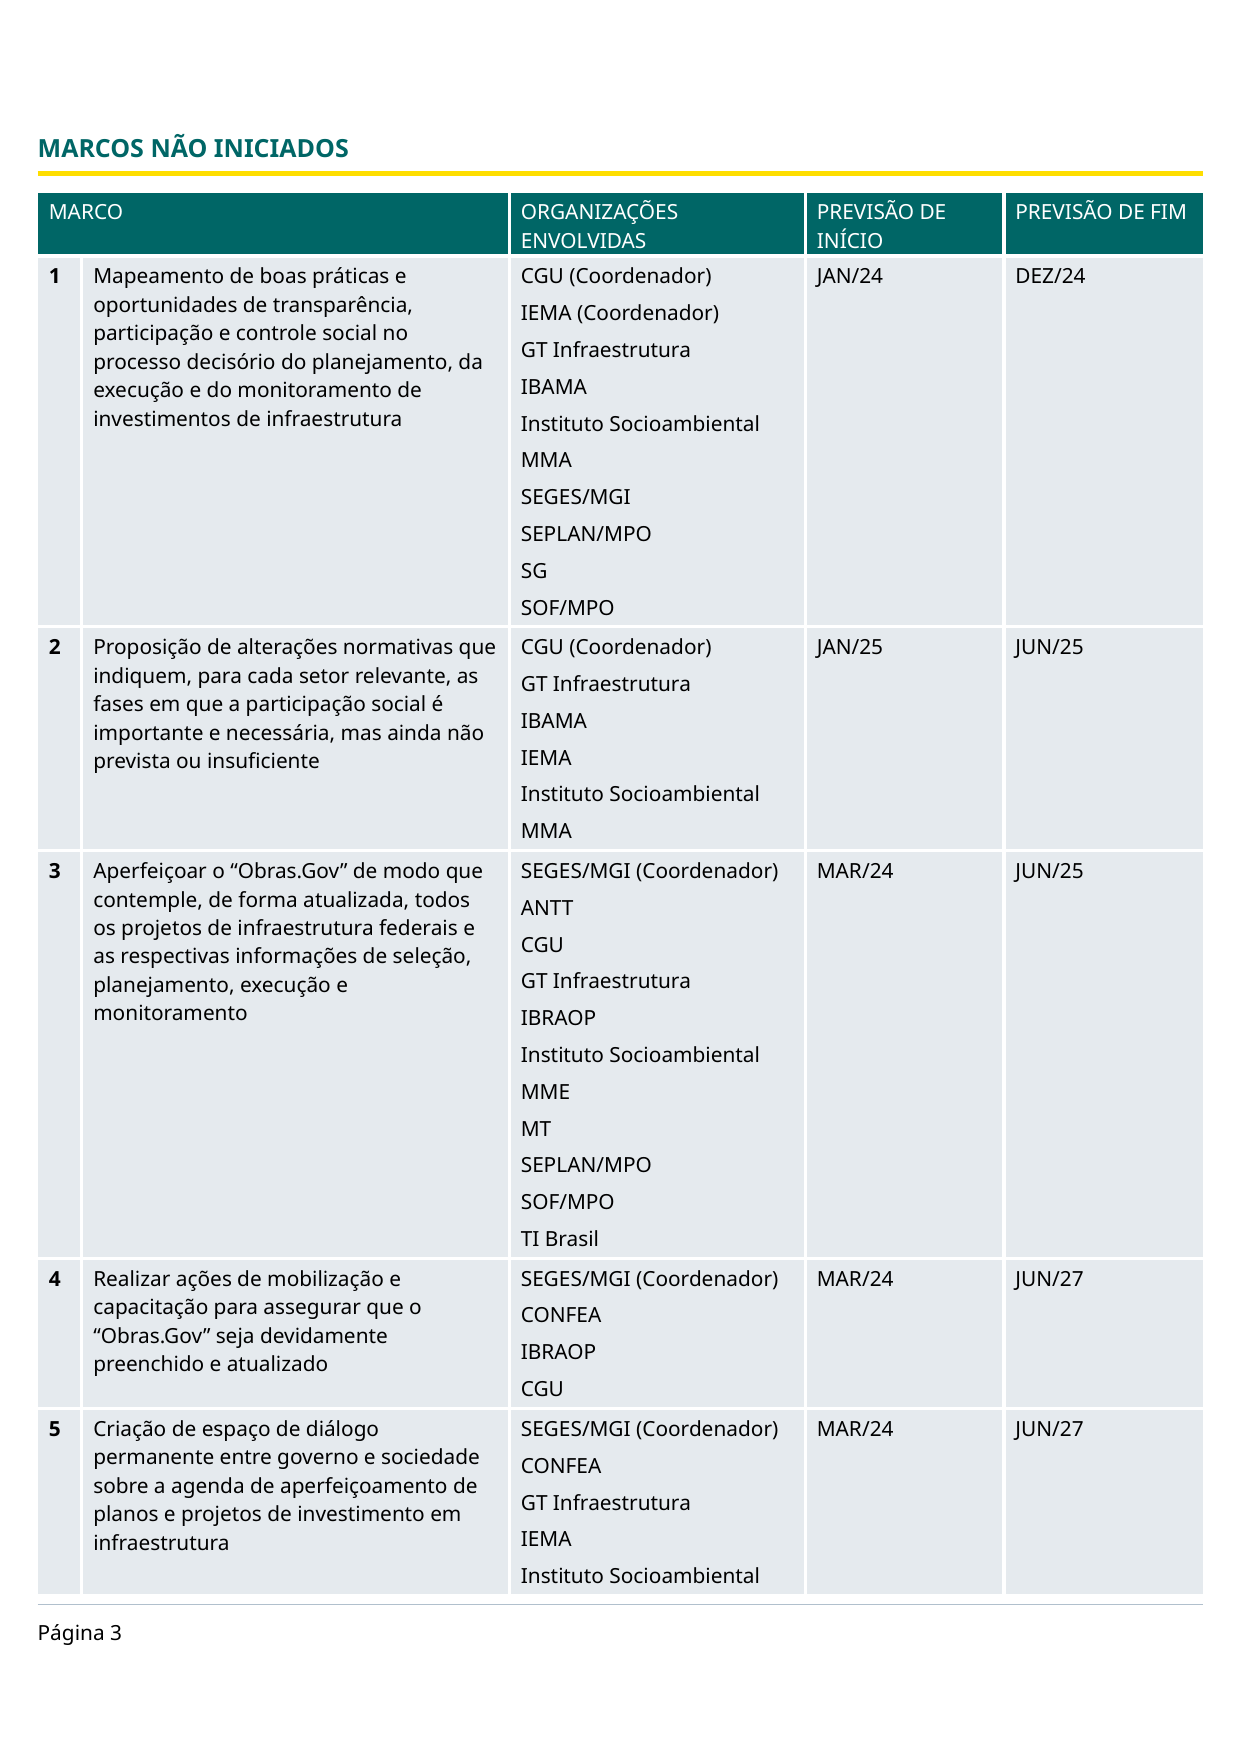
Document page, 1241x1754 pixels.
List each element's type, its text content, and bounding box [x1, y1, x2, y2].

table_cell MAR/24 [807, 1260, 1002, 1407]
table_cell CGU (Coordenador) IEMA (Coordenador) GT Infraestrutura IBAMA Instituto Socioambiental MMA SEGES/MGI SEPLAN/MPO SG SOF/MPO [511, 258, 804, 625]
table_cell DEZ/24 [1006, 258, 1203, 625]
table_cell [38, 176, 1203, 193]
table_header marco [38, 193, 508, 254]
table_cell 5 [38, 1410, 80, 1594]
table_cell JUN/27 [1006, 1410, 1203, 1594]
table_cell Mapeamento de boas práticas e oportunidades de transparência, participação e controle social no processo decisório do planejamento, da execução e do monitoramento de investimentos de infraestrutura [83, 258, 508, 625]
table_cell Proposição de alterações normativas que indiquem, para cada setor relevante, as fases em que a participação social é importante e necessária, mas ainda não prevista ou insuficiente [83, 628, 508, 849]
table_cell JAN/25 [807, 628, 1002, 849]
table_cell JAN/24 [807, 258, 1002, 625]
table_header PREVISÃO DE FIM [1006, 193, 1203, 254]
table_cell Realizar ações de mobilização e capacitação para assegurar que o “Obras.Gov” seja devidamente preenchido e atualizado [83, 1260, 508, 1407]
table_cell Criação de espaço de diálogo permanente entre governo e sociedade sobre a agenda de aperfeiçoamento de planos e projetos de investimento em infraestrutura [83, 1410, 508, 1594]
table_cell 4 [38, 1260, 80, 1407]
table_cell JUN/25 [1006, 852, 1203, 1257]
table_cell MAR/24 [807, 1410, 1002, 1594]
table_header PREVISÃO DE INÍCIO [807, 193, 1002, 254]
table_cell CGU (Coordenador) GT Infraestrutura IBAMA IEMA Instituto Socioambiental MMA [511, 628, 804, 849]
table_cell JUN/25 [1006, 628, 1203, 849]
table_header MARCOS NÃO INICIADOS [38, 96, 1203, 171]
table_cell 3 [38, 852, 80, 1257]
table_cell SEGES/MGI (Coordenador) ANTT CGU GT Infraestrutura IBRAOP Instituto Socioambiental MME MT SEPLAN/MPO SOF/MPO TI Brasil [511, 852, 804, 1257]
table_cell MAR/24 [807, 852, 1002, 1257]
table_cell Aperfeiçoar o “Obras.Gov” de modo que contemple, de forma atualizada, todos os projetos de infraestrutura federais e as respectivas informações de seleção, planejamento, execução e monitoramento [83, 852, 508, 1257]
table_cell 2 [38, 628, 80, 849]
table_header organizações envolvidas [511, 193, 804, 254]
table_cell 1 [38, 258, 80, 625]
table_cell SEGES/MGI (Coordenador) CONFEA IBRAOP CGU [511, 1260, 804, 1407]
table_cell JUN/27 [1006, 1260, 1203, 1407]
table_cell SEGES/MGI (Coordenador) CONFEA GT Infraestrutura IEMA Instituto Socioambiental [511, 1410, 804, 1594]
